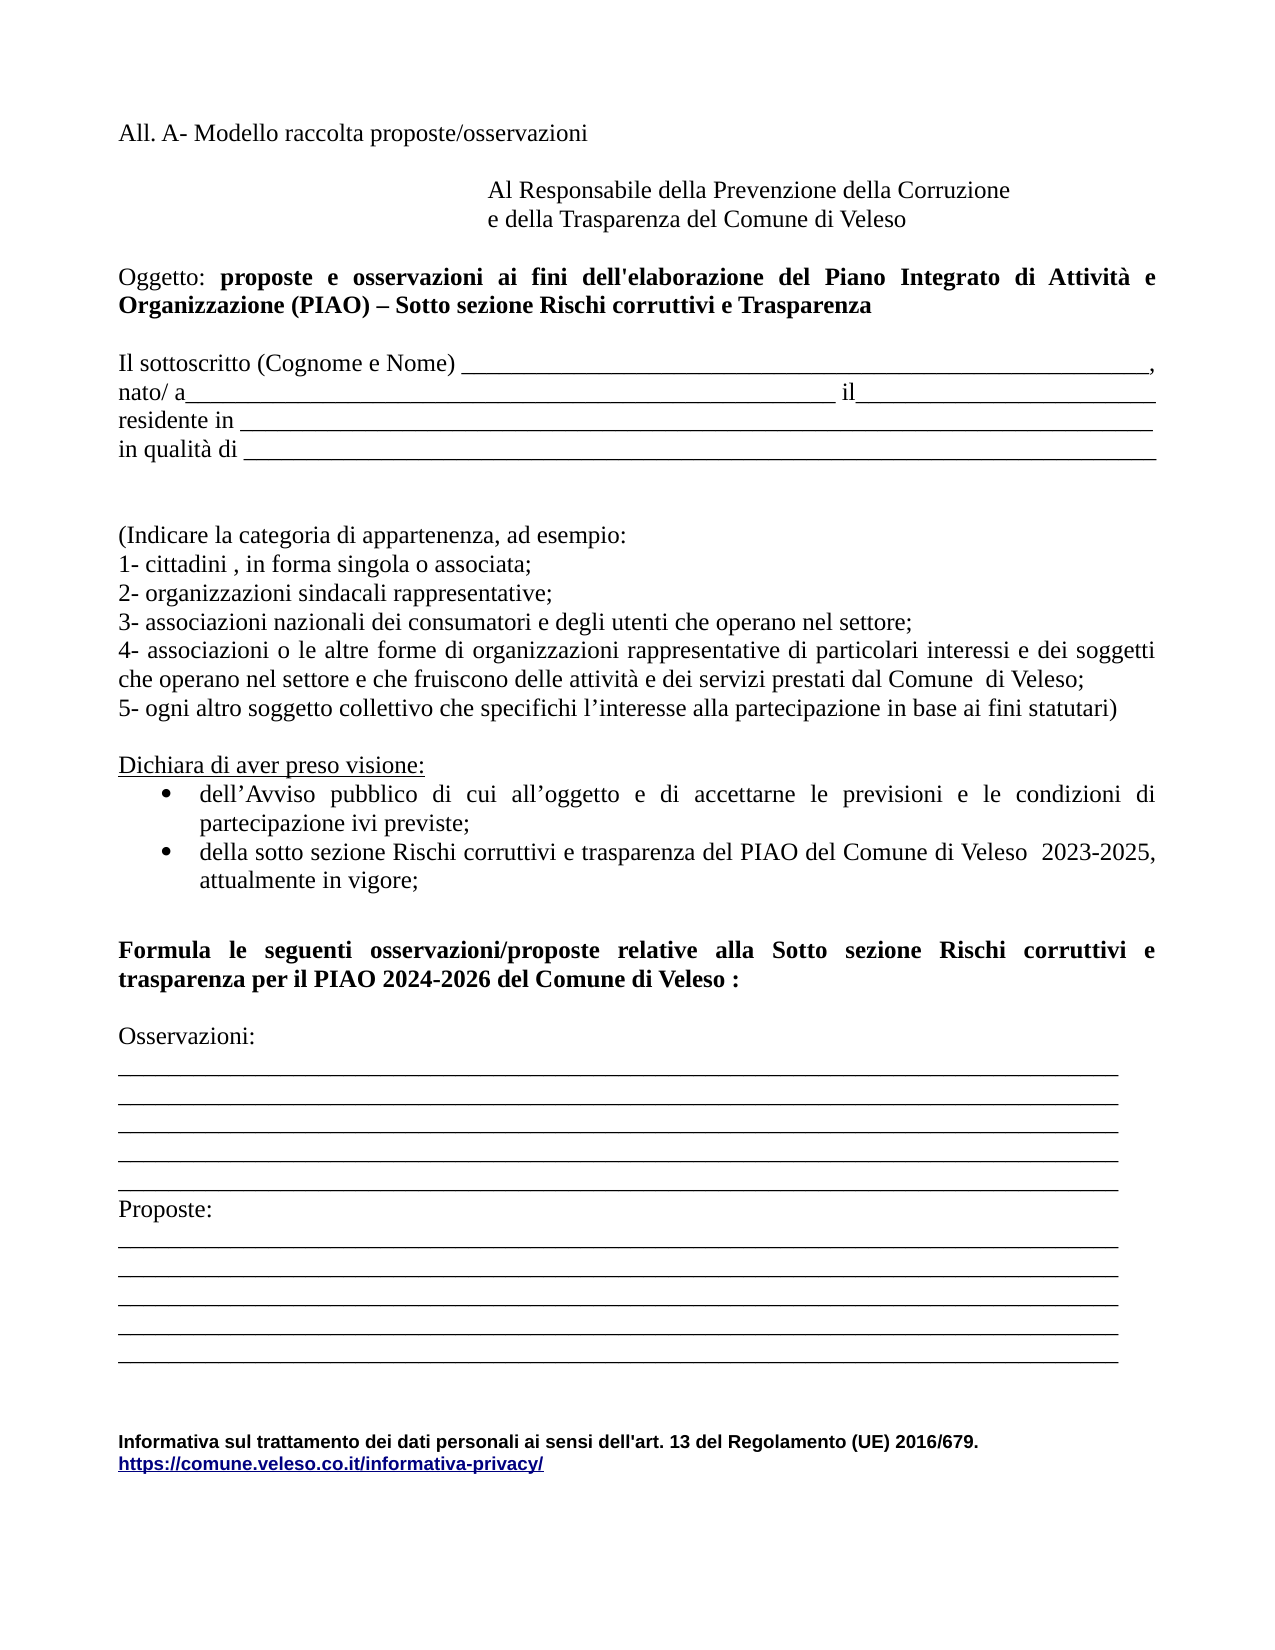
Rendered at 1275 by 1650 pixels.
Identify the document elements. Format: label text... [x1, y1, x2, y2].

text Il sottoscritto (Cognome e Nome) _______________________________________________________, [118, 348, 1157, 377]
text https://comune.veleso.co.it/informativa-privacy/ [118, 1452, 1157, 1474]
text Formula le seguenti osservazioni/proposte relative alla Sotto sezione Rischi corruttivi e trasparenza per il PIAO 2024-2026 del Comune di Veleso : [118, 935, 1157, 992]
text Informativa sul trattamento dei dati personali ai sensi dell'art. 13 del Regolamento (UE) 2016/679. [118, 1431, 1157, 1452]
text 3- associazioni nazionali dei consumatori e degli utenti che operano nel settore; [118, 607, 1157, 636]
text 2- organizzazioni sindacali rappresentative; [118, 578, 1157, 607]
text nato/ a____________________________________________________ il________________________ [118, 377, 1157, 406]
text All. A- Modello raccolta proposte/osservazioni [118, 118, 1157, 147]
text Dichiara di aver preso visione: [118, 751, 1157, 779]
text in qualità di _________________________________________________________________________ [118, 434, 1157, 463]
text (Indicare la categoria di appartenenza, ad esempio: [118, 521, 1157, 549]
text residente in _________________________________________________________________________ [118, 406, 1157, 434]
text 1- cittadini , in forma singola o associata; [118, 549, 1157, 578]
text e della Trasparenza del Comune di Veleso [118, 204, 1157, 233]
text 5- ogni altro soggetto collettivo che specifichi l’interesse alla partecipazione in base ai fini statutari) [118, 693, 1157, 722]
text Osservazioni: ________________________________________________________________________________ ________________________________________________________________________________ ________________________________________________________________________________ ________________________________________________________________________________ ________________________________________________________________________________ Proposte: ________________________________________________________________________________ ________________________________________________________________________________ ________________________________________________________________________________ ________________________________________________________________________________ ________________________________________________________________________________ [118, 1021, 1157, 1366]
text 4- associazioni o le altre forme di organizzazioni rappresentative di particolari interessi e dei soggetti che operano nel settore e che fruiscono delle attività e dei servizi prestati dal Comune di Veleso; [118, 636, 1157, 693]
list della sotto sezione Rischi corruttivi e trasparenza del PIAO del Comune di Veleso 2023-2025, attualmente in vigore; [162, 837, 1157, 894]
list dell’Avviso pubblico di cui all’oggetto e di accettarne le previsioni e le condizioni di partecipazione ivi previste; [162, 779, 1157, 837]
text Al Responsabile della Prevenzione della Corruzione [118, 176, 1157, 204]
text Oggetto: proposte e osservazioni ai fini dell'elaborazione del Piano Integrato di Attività e Organizzazione (PIAO) – Sotto sezione Rischi corruttivi e Trasparenza [118, 262, 1157, 319]
